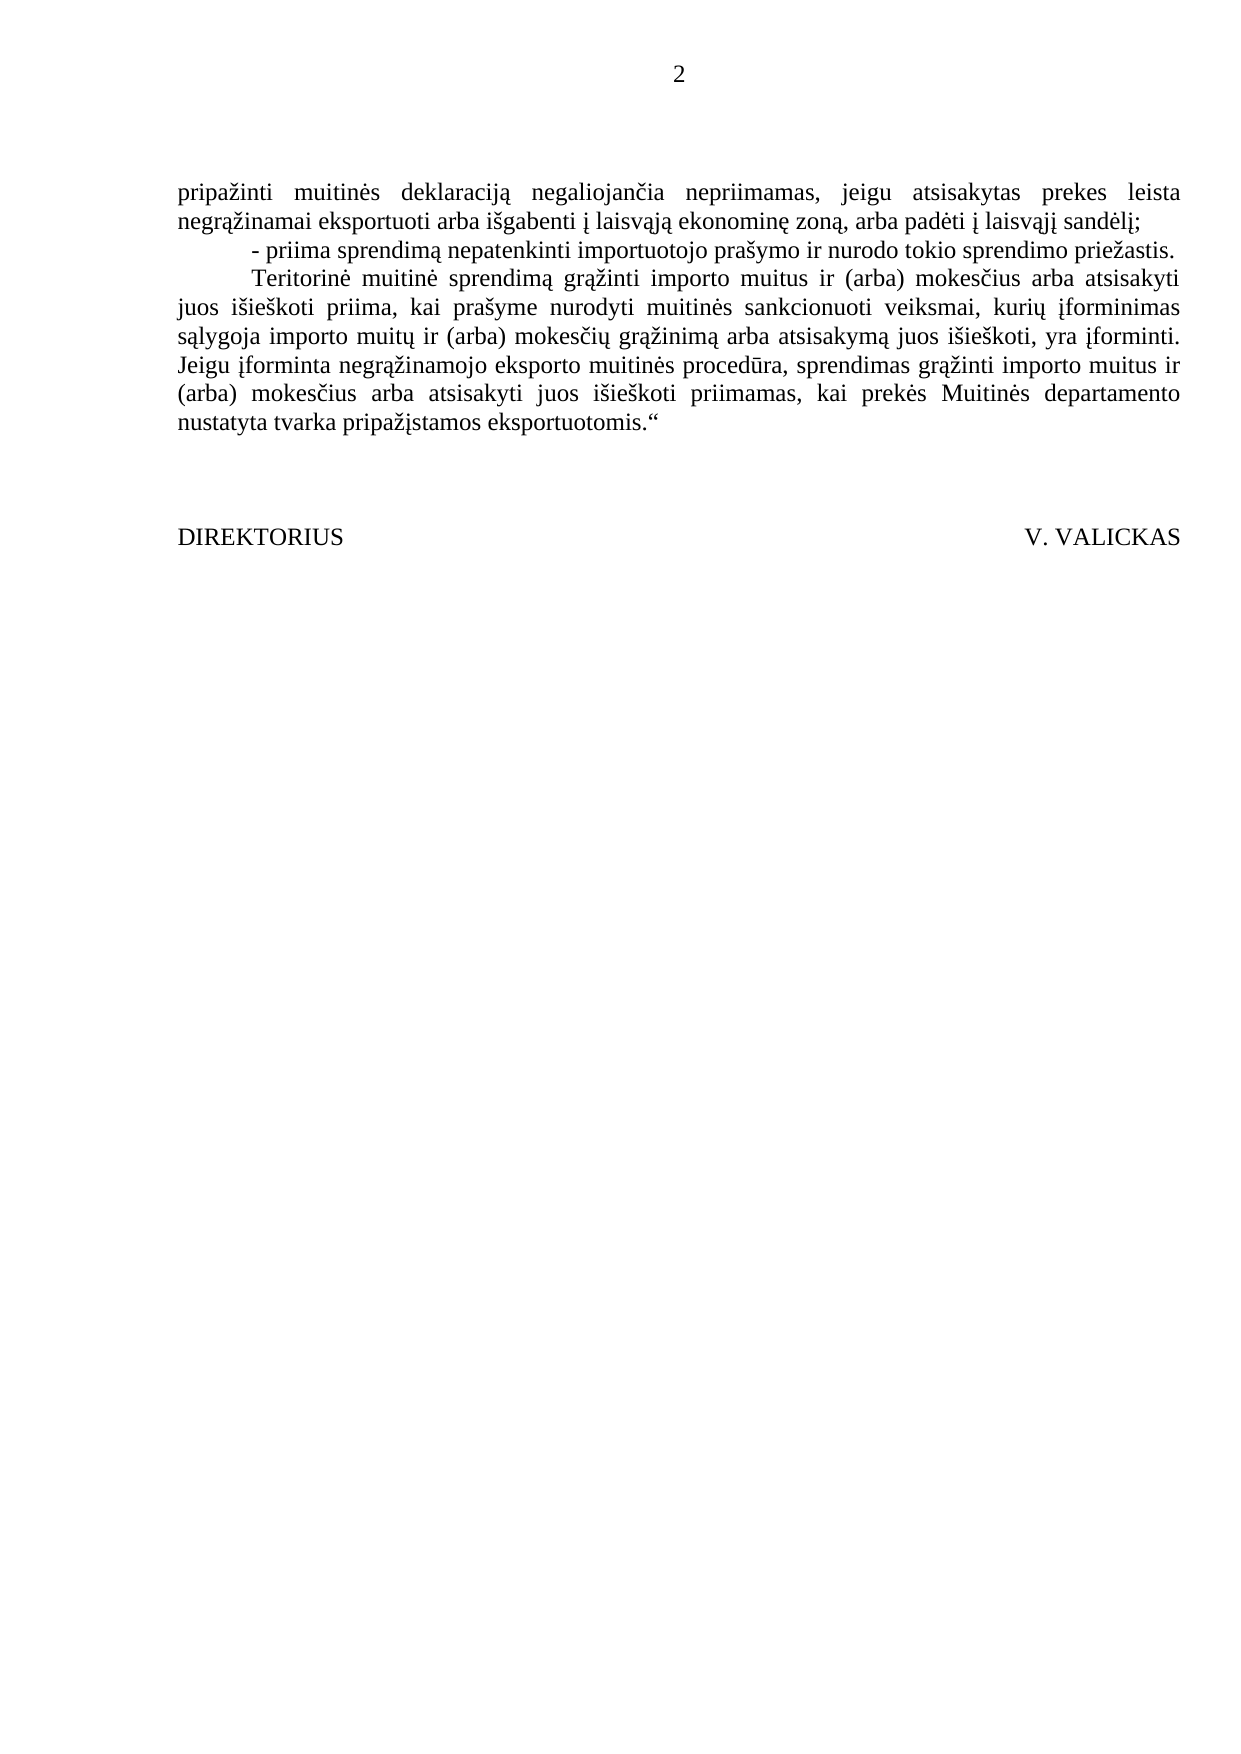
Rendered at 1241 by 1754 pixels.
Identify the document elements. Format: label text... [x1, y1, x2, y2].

text Direktorius V. Valickas [177, 522, 1181, 551]
text - priima sprendimą nepatenkinti importuotojo prašymo ir nurodo tokio sprendimo priežastis. [177, 235, 1181, 263]
text pripažinti muitinės deklaraciją negaliojančia nepriimamas, jeigu atsisakytas prekes leista negrąžinamai eksportuoti arba išgabenti į laisvąją ekonominę zoną, arba padėti į laisvąjį sandėlį; [177, 177, 1181, 235]
text Teritorinė muitinė sprendimą grąžinti importo muitus ir (arba) mokesčius arba atsisakyti juos išieškoti priima, kai prašyme nurodyti muitinės sankcionuoti veiksmai, kurių įforminimas sąlygoja importo muitų ir (arba) mokesčių grąžinimą arba atsisakymą juos išieškoti, yra įforminti. Jeigu įforminta negrąžinamojo eksporto muitinės procedūra, sprendimas grąžinti importo muitus ir (arba) mokesčius arba atsisakyti juos išieškoti priimamas, kai prekės Muitinės departamento nustatyta tvarka pripažįstamos eksportuotomis.“ [177, 263, 1181, 436]
